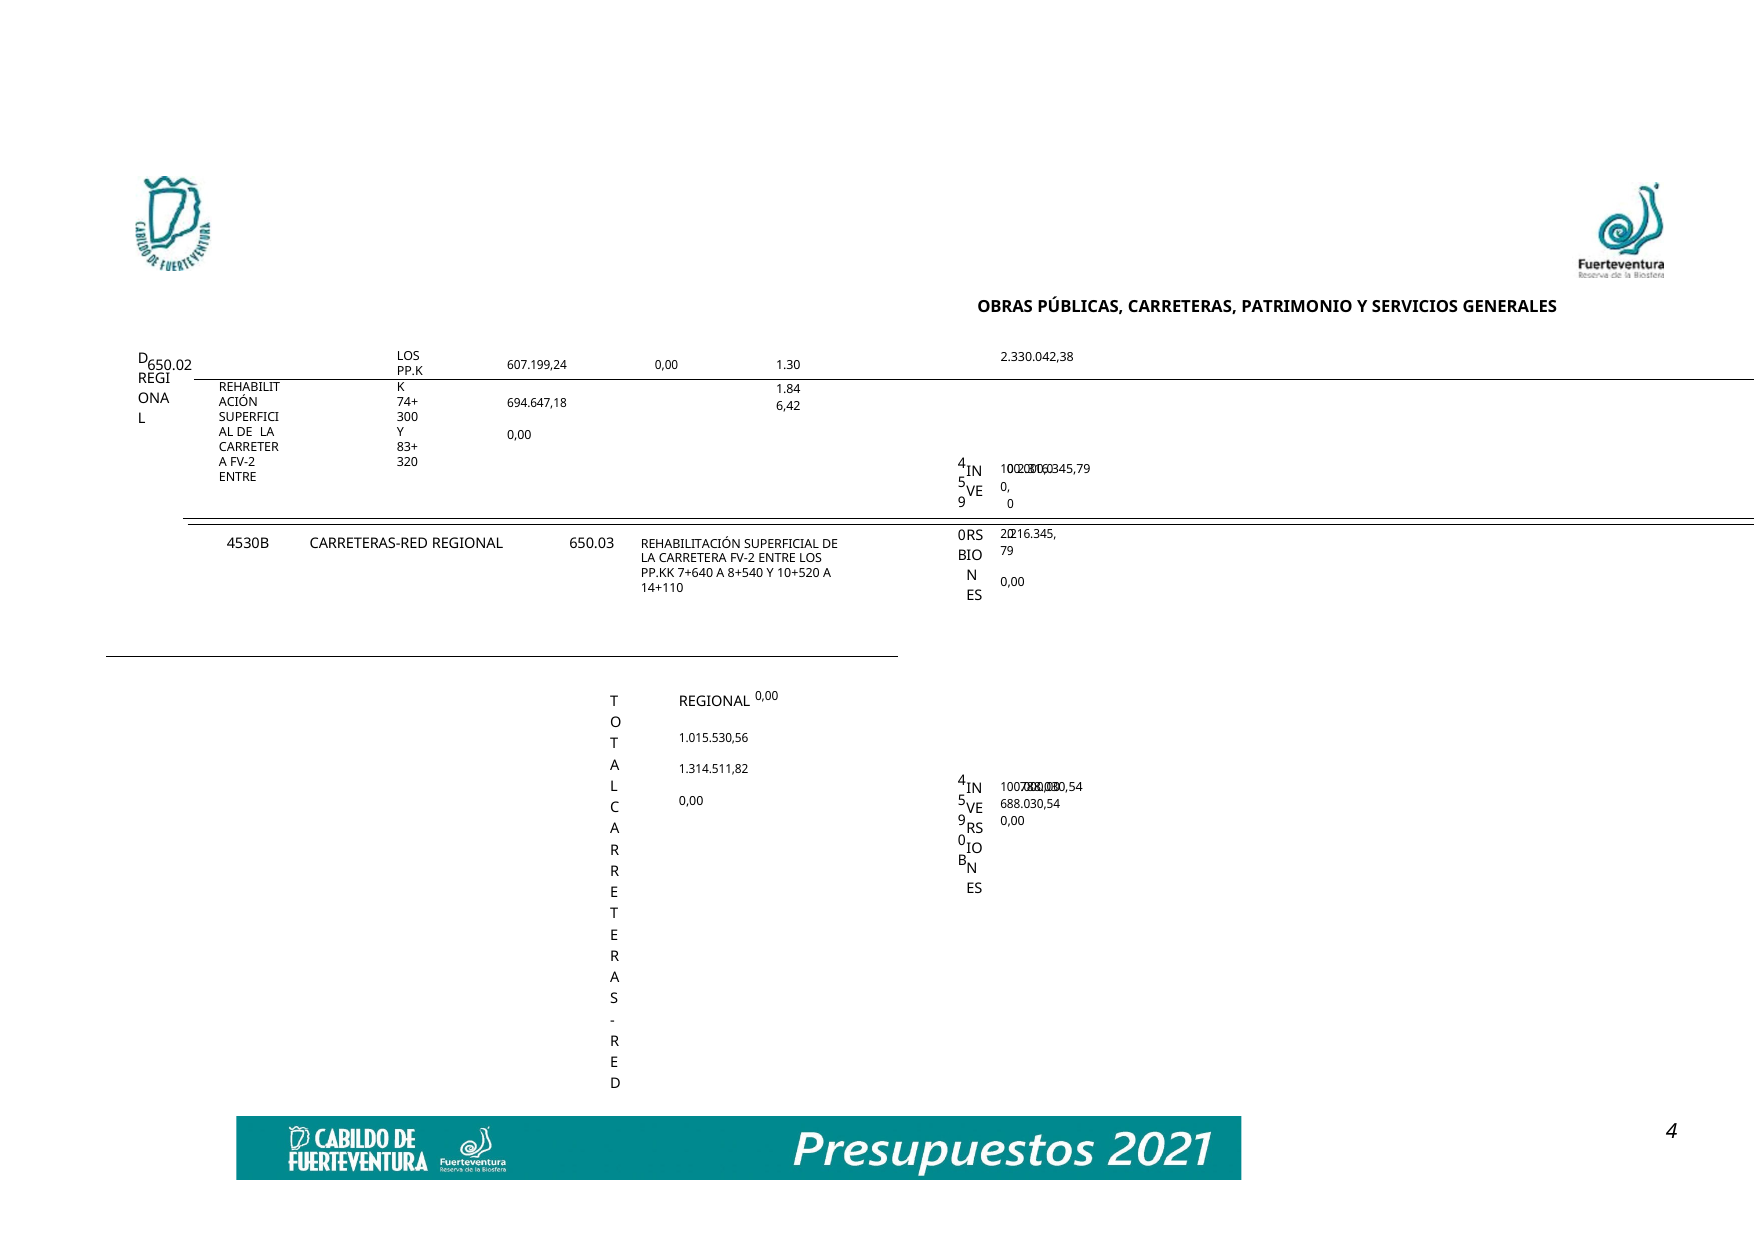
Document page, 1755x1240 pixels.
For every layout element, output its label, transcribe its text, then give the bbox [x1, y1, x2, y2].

table_header 650.03 [548, 527, 631, 552]
table_header 4530B [221, 527, 292, 552]
table_cell [292, 552, 548, 605]
text 650.02 REHABILITACIÓN SUPERFICIAL DE LA CARRETERA FV-2 ENTRE LOS PP.KK 74+300 Y 83+320 [325, 380, 423, 470]
text 0,00 [623, 356, 678, 373]
table_header CARRETERAS-RED REGIONAL [292, 527, 548, 552]
text TOTAL CARRETERAS-RED REGIONAL 1.015.530,56 1.314.511,82 0,00 [610, 979, 619, 1114]
text 788.030,54 [1019, 778, 1049, 795]
subtitle 4590B [957, 783, 962, 869]
table_cell LA CARRETERA FV-2 ENTRE LOS PP.KK 7+640 A 8+540 Y 10+520 A 14+110 [631, 552, 868, 605]
text 0,00 [685, 689, 778, 703]
text 650.02 REHABILITACIÓN SUPERFICIAL DE LA CARRETERA FV-2 ENTRE LOS PP.KK 74+300 Y 83+320 [325, 348, 423, 379]
text INVERSIONES [966, 804, 970, 898]
table_header REHABILITACIÓN SUPERFICIAL DE [631, 527, 868, 552]
text 650.02 REHABILITACIÓN SUPERFICIAL DE LA CARRETERA FV-2 ENTRE LOS PP.KK 74+300 Y 83+320 [219, 380, 282, 485]
text 2.316.345,79 [1017, 461, 1049, 478]
subtitle 4590B [957, 466, 962, 518]
text 1.30 [776, 356, 807, 379]
text 694.647,18 0,00 [507, 380, 619, 443]
text 607.199,24 [507, 356, 619, 379]
text 1.846,42 [776, 380, 807, 414]
table_cell [221, 552, 292, 605]
text TOTAL CARRETERAS-RED REGIONAL 1.015.530,56 1.314.511,82 0,00 [610, 830, 619, 981]
subtitle 4590B [957, 525, 962, 565]
text CARRETERAS-RED REGIONAL [138, 348, 176, 427]
table_cell [548, 552, 631, 605]
text INVERSIONES [966, 525, 970, 604]
